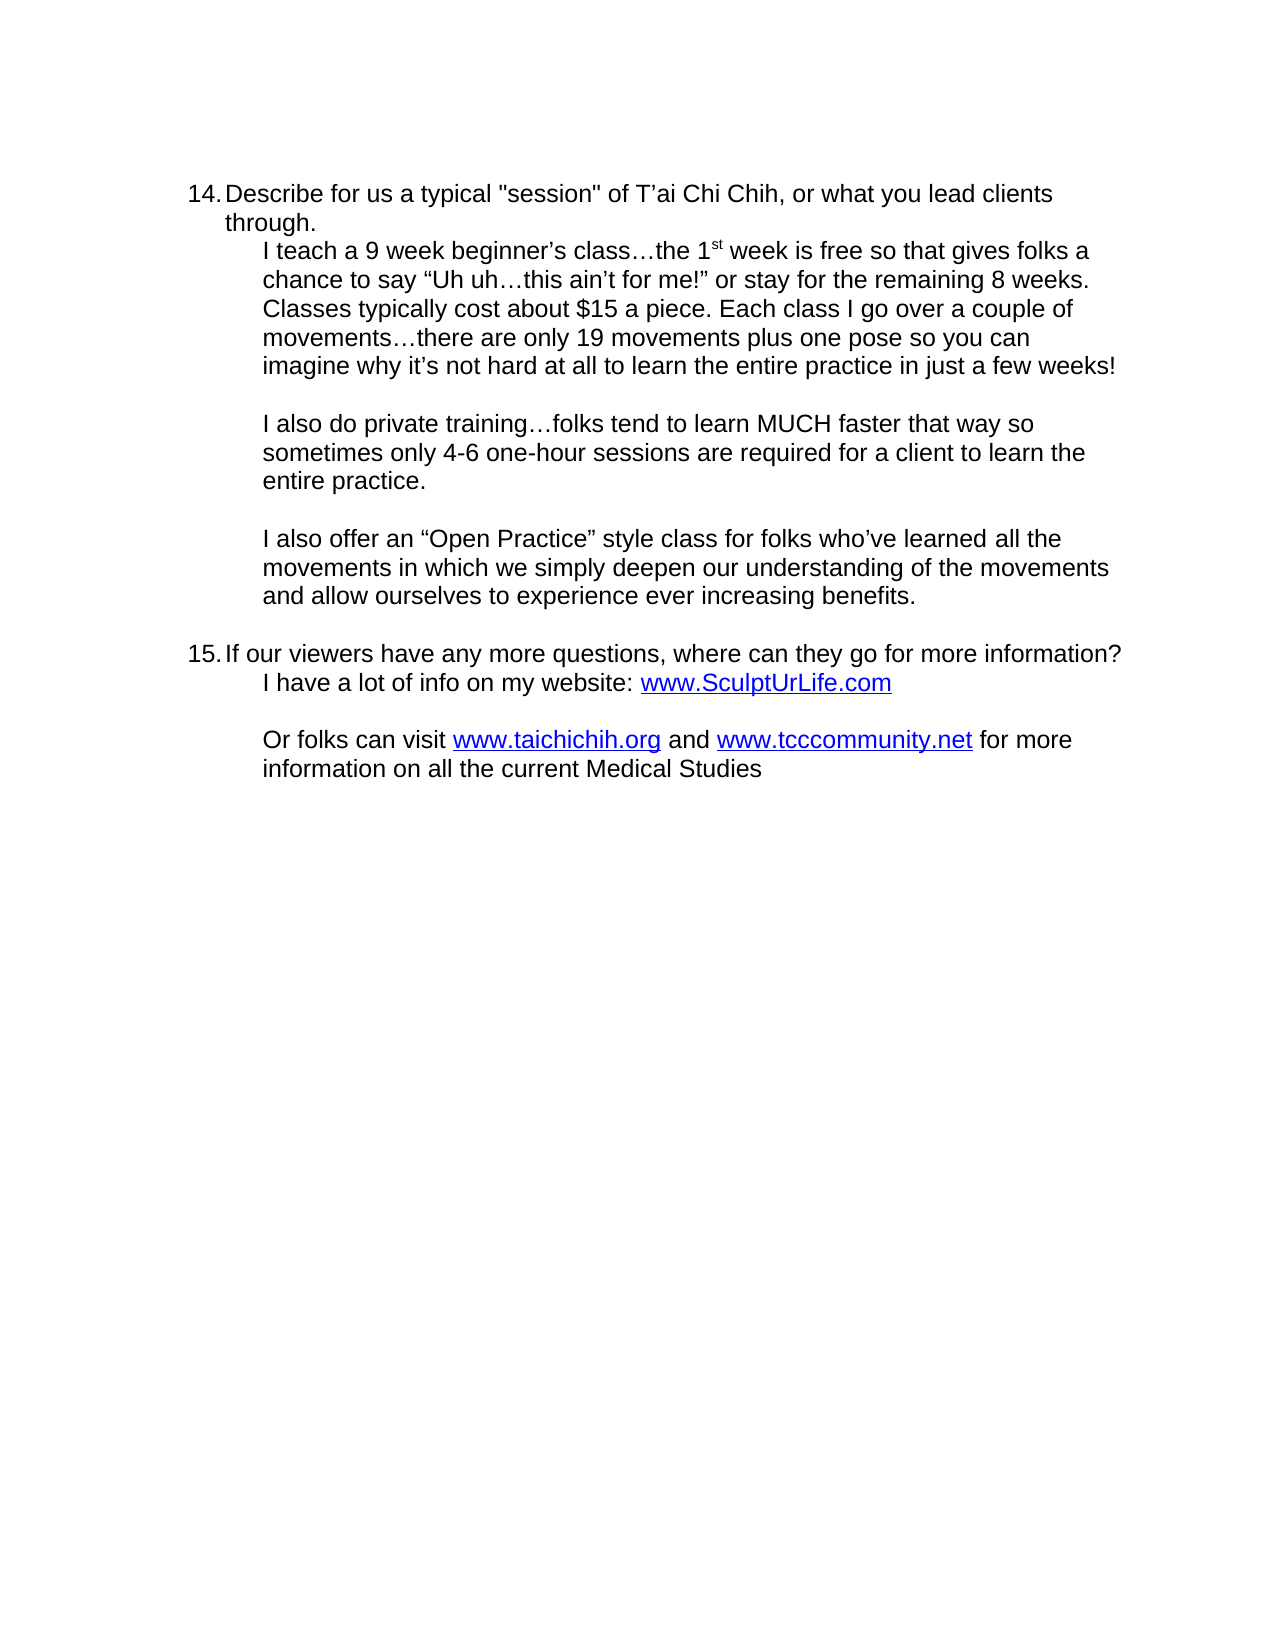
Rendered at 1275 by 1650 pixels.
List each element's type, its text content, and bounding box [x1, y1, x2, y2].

text I also offer an “Open Practice” style class for folks who’ve learned all the movements in which we simply deepen our understanding of the movements and allow ourselves to experience ever increasing benefits. [262, 524, 1125, 610]
text I have a lot of info on my website: www.SculptUrLife.com [262, 667, 1125, 696]
text I teach a 9 week beginner’s class…the 1st week is free so that gives folks a chance to say “Uh uh…this ain’t for me!” or stay for the remaining 8 weeks. Classes typically cost about $15 a piece. Each class I go over a couple of movements…there are only 19 movements plus one pose so you can imagine why it’s not hard at all to learn the entire practice in just a few weeks! [262, 236, 1125, 380]
list If our viewers have any more questions, where can they go for more information? [187, 639, 1125, 667]
list Describe for us a typical "session" of T’ai Chi Chih, or what you lead clients through. [187, 179, 1125, 236]
text I also do private training…folks tend to learn MUCH faster that way so sometimes only 4-6 one-hour sessions are required for a client to learn the entire practice. [262, 409, 1125, 495]
text Or folks can visit www.taichichih.org and www.tcccommunity.net for more information on all the current Medical Studies [262, 725, 1125, 782]
